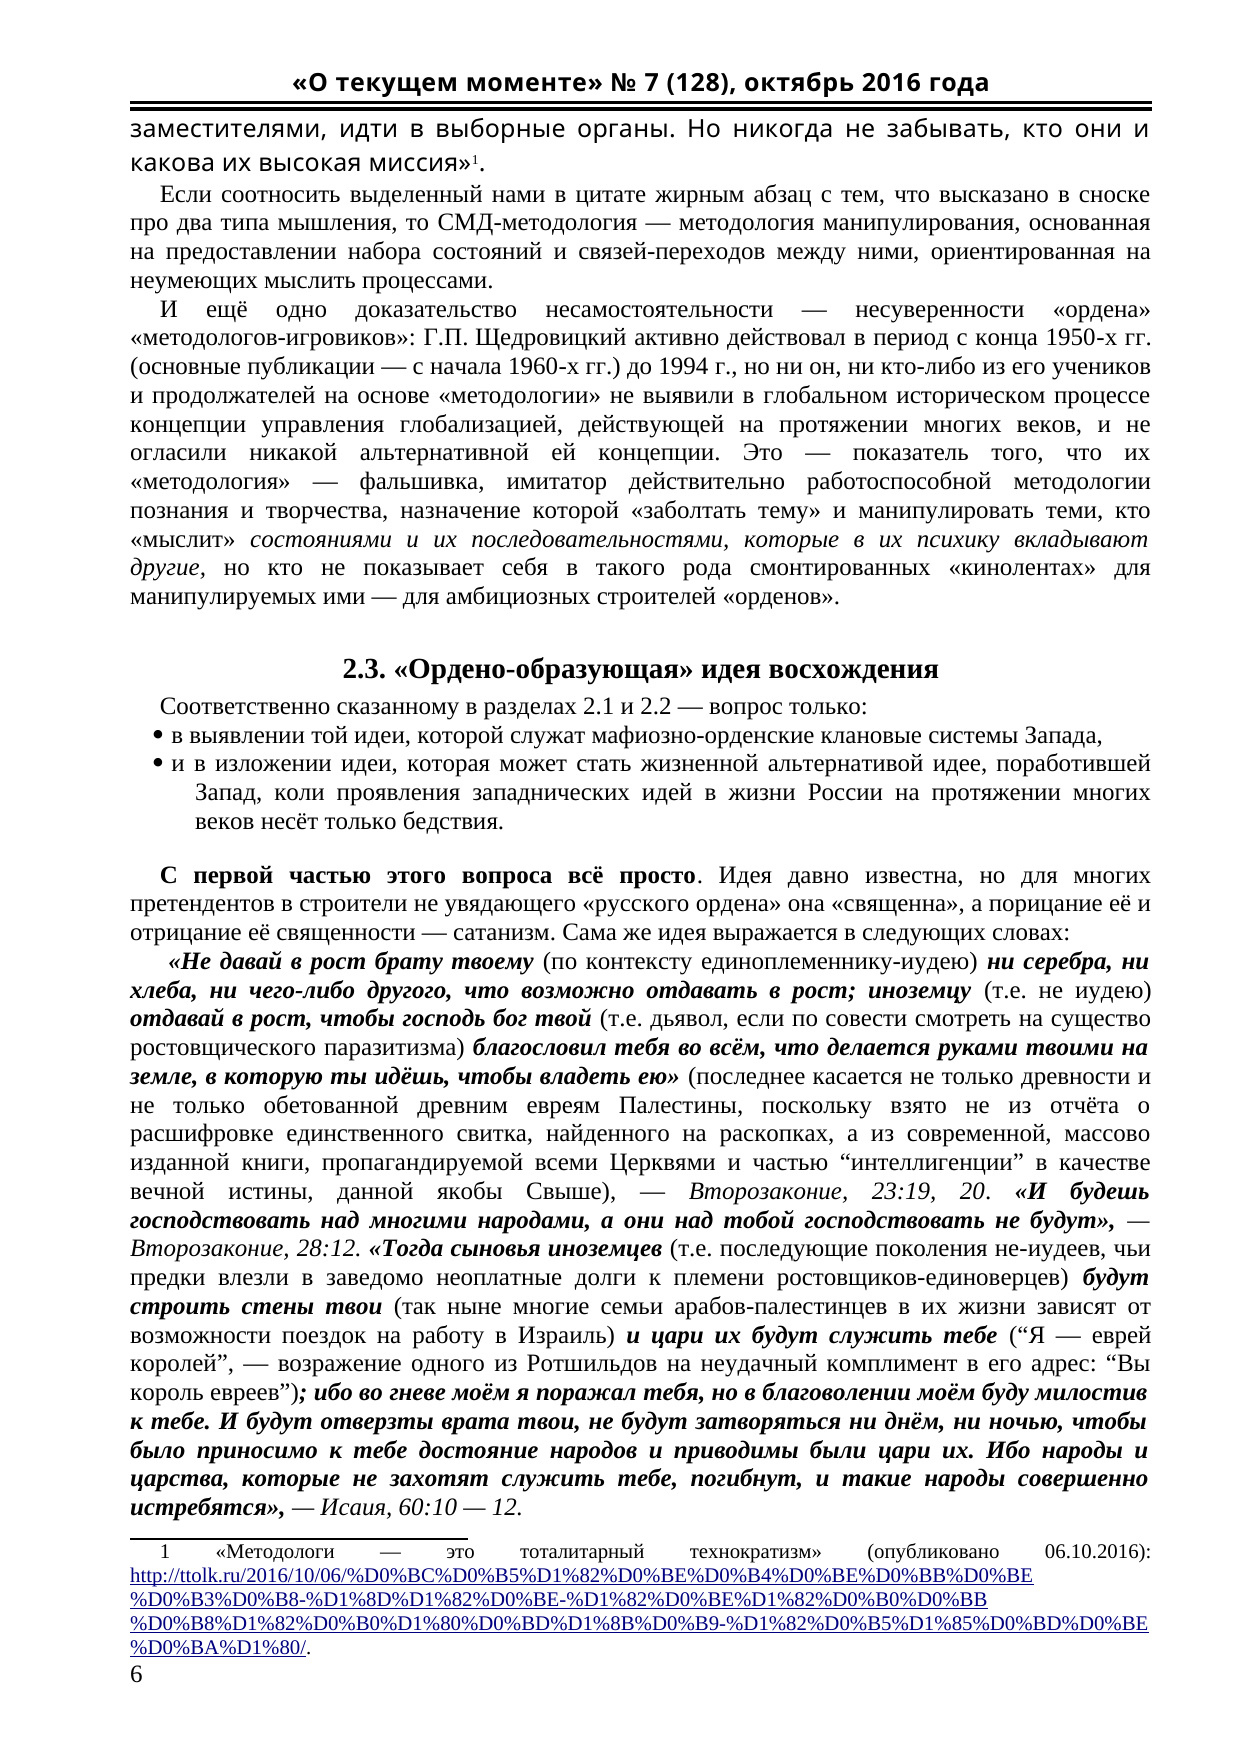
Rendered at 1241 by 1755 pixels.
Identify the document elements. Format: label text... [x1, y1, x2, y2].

list и в изложении идеи, которая может стать жизненной альтернативой идее, поработившей Запад, коли проявления западнических идей в жизни России на протяжении многих веков несёт только бедствия. [153, 748, 1152, 835]
text заместителями, идти в выборные органы. Но никогда не забывать, кто они и какова их высокая миссия». [130, 111, 1152, 179]
text С первой частью этого вопроса всё просто. Идея давно известна, но для многих претендентов в строители не увядающего «русского ордена» она «священна», а порицание её и отрицание её священности — сатанизм. Сама же идея выражается в следующих словах: [130, 860, 1152, 946]
text «Не давай в рост брату твоему (по контексту единоплеменнику-иудею) ни серебра, ни хлеба, ни чего-либо другого, что возможно отдавать в рост; иноземцу (т.е. не иудею) отдавай в рост, чтобы господь бог твой (т.е. дьявол, если по совести смотреть на существо ростовщического паразитизма) благословил тебя во всём, что делается руками твоими на земле, в которую ты идёшь, чтобы владеть ею» (последнее касается не только древности и не только обетованной древним евреям Палестины, поскольку взято не из отчёта о расшифровке единственного свитка, найденного на раскопках, а из современной, массово изданной книги, пропагандируемой всеми Церквями и частью “интеллигенции” в качестве вечной истины, данной якобы Свыше), — Второзаконие, 23:19, 20. «И будешь господствовать над многими народами, а они над тобой господствовать не будут», — Второзаконие, 28:12. «Тогда сыновья иноземцев (т.е. последующие поколения не-иудеев, чьи предки влезли в заведомо неоплатные долги к племени ростовщиков-единоверцев) будут строить стены твои (так ныне многие семьи арабов-палестинцев в их жизни зависят от возможности поездок на работу в Израиль) и цари их будут служить тебе (“Я — еврей королей”, — возражение одного из Ротшильдов на неудачный комплимент в его адрес: “Вы король евреев”); ибо во гневе моём я поражал тебя, но в благоволении моём буду милостив к тебе. И будут отверзты врата твои, не будут затворяться ни днём, ни ночью, чтобы было приносимо к тебе достояние народов и приводимы были цари их. Ибо народы и царства, которые не захотят служить тебе, погибнут, и такие народы совершенно истребятся», — Исаия, 60:10 — 12. [130, 946, 1152, 1521]
subtitle 2.3. «Ордено-образующая» идея восхождения [130, 651, 1152, 685]
text «Методологи — это тоталитарный технократизм» (опубликовано 06.10.2016): http://ttolk.ru/2016/10/06/%D0%BC%D0%B5%D1%82%D0%BE%D0%B4%D0%BE%D0%BB%D0%BE%D0%B3%D0%B8-%D1%8D%D1%82%D0%BE-%D1%82%D0%BE%D1%82%D0%B0%D0%BB%D0%B8%D1%82%D0%B0%D1%80%D0%BD%D1%8B%D0%B9-%D1%82%D0%B5%D1%85%D0%BD%D0%BE%D0%BA%D1%80/. [130, 1539, 1152, 1659]
text Соответственно сказанному в разделах 2.1 и 2.2 — вопрос только: [130, 691, 1152, 720]
list в выявлении той идеи, которой служат мафиозно-орденские клановые системы Запада, [153, 720, 1152, 748]
text Если соотносить выделенный нами в цитате жирным абзац с тем, что высказано в сноске про два типа мышления, то СМД-методология — методология манипулирования, основанная на предоставлении набора состояний и связей-переходов между ними, ориентированная на неумеющих мыслить процессами. [130, 179, 1152, 294]
text И ещё одно доказательство несамостоятельности — несуверенности «ордена» «методологов-игровиков»: Г.П. Щедровицкий активно действовал в период с конца 1950‑х гг. (основные публикации — с начала 1960‑х гг.) до 1994 г., но ни он, ни кто-либо из его учеников и продолжателей на основе «методологии» не выявили в глобальном историческом процессе концепции управления глобализацией, действующей на протяжении многих веков, и не огласили никакой альтернативной ей концепции. Это — показатель того, что их «методология» — фальшивка, имитатор действительно работоспособной методологии познания и творчества, назначение которой «заболтать тему» и манипулировать теми, кто «мыслит» состояниями и их последовательностями, которые в их психику вкладывают другие, но кто не показывает себя в такого рода смонтированных «кинолентах» для манипулируемых ими — для амбициозных строителей «орденов». [130, 294, 1152, 610]
